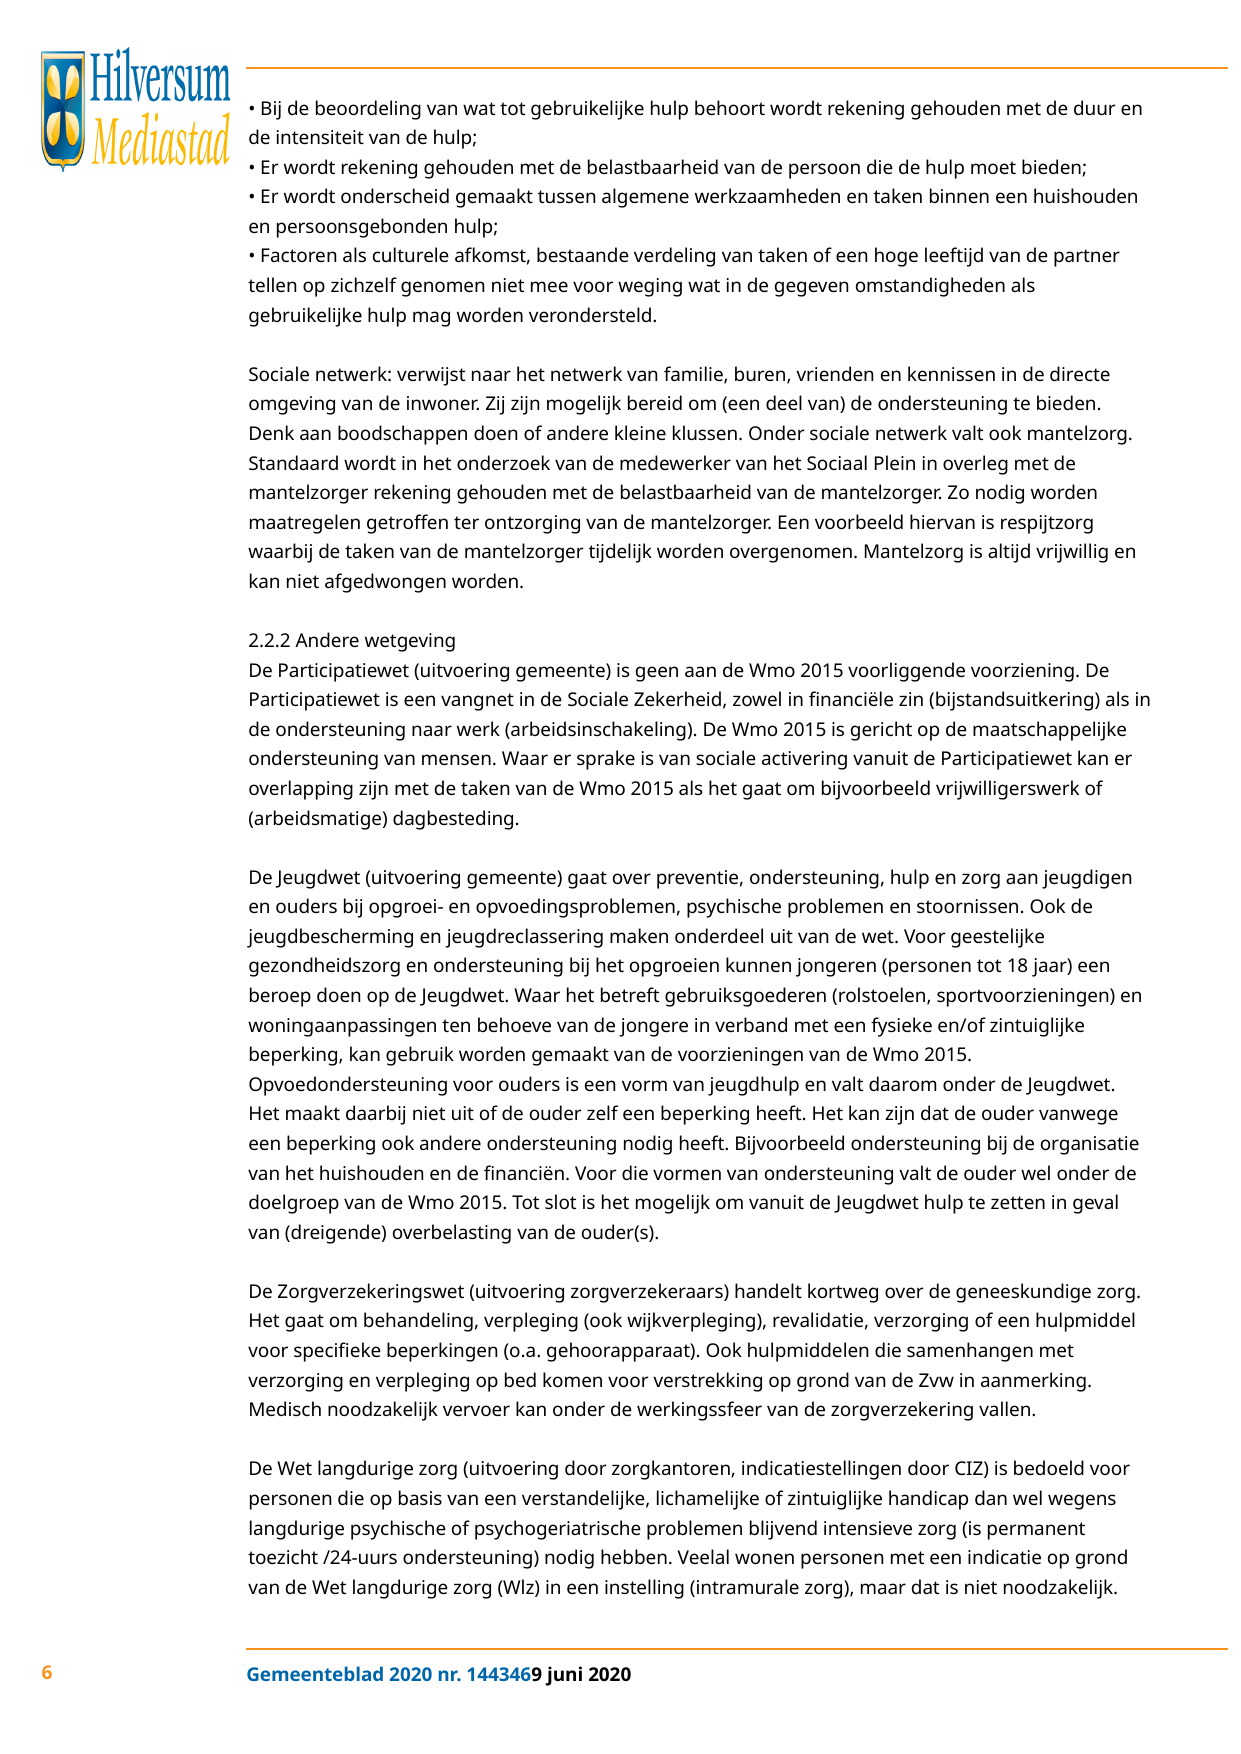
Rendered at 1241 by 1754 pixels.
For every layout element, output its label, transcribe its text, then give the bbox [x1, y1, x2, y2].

text De Wet langdurige zorg (uitvoering door zorgkantoren, indicatiestellingen door CIZ) is bedoeld voor personen die op basis van een verstandelijke, lichamelijke of zintuiglijke handicap dan wel wegens langdurige psychische of psychogeriatrische problemen blijvend intensieve zorg (is permanent toezicht /24-uurs ondersteuning) nodig hebben. Veelal wonen personen met een indicatie op grond van de Wet langdurige zorg (Wlz) in een instelling (intramurale zorg), maar dat is niet noodzakelijk. [248, 1456, 1152, 1600]
text 2.2.2 Andere wetgeving [248, 627, 1152, 653]
text De Jeugdwet (uitvoering gemeente) gaat over preventie, ondersteuning, hulp en zorg aan jeugdigen en ouders bij opgroei- en opvoedingsproblemen, psychische problemen en stoornissen. Ook de jeugdbescherming en jeugdreclassering maken onderdeel uit van de wet. Voor geestelijke gezondheidszorg en ondersteuning bij het opgroeien kunnen jongeren (personen tot 18 jaar) een beroep doen op de Jeugdwet. Waar het betreft gebruiksgoederen (rolstoelen, sportvoorzieningen) en woningaanpassingen ten behoeve van de jongere in verband met een fysieke en/of zintuiglijke beperking, kan gebruik worden gemaakt van de voorzieningen van de Wmo 2015. [248, 864, 1152, 1067]
text • Er wordt rekening gehouden met de belastbaarheid van de persoon die de hulp moet bieden; [248, 154, 1152, 180]
picture [41, 47, 231, 172]
text Sociale netwerk: verwijst naar het netwerk van familie, buren, vrienden en kennissen in de directe omgeving van de inwoner. Zij zijn mogelijk bereid om (een deel van) de ondersteuning te bieden. Denk aan boodschappen doen of andere kleine klussen. Onder sociale netwerk valt ook mantelzorg. Standaard wordt in het onderzoek van de medewerker van het Sociaal Plein in overleg met de mantelzorger rekening gehouden met de belastbaarheid van de mantelzorger. Zo nodig worden maatregelen getroffen ter ontzorging van de mantelzorger. Een voorbeeld hiervan is respijtzorg waarbij de taken van de mantelzorger tijdelijk worden overgenomen. Mantelzorg is altijd vrijwillig en kan niet afgedwongen worden. [248, 361, 1152, 594]
text Opvoedondersteuning voor ouders is een vorm van jeugdhulp en valt daarom onder de Jeugdwet. Het maakt daarbij niet uit of de ouder zelf een beperking heeft. Het kan zijn dat de ouder vanwege een beperking ook andere ondersteuning nodig heeft. Bijvoorbeeld ondersteuning bij de organisatie van het huishouden en de financiën. Voor die vormen van ondersteuning valt de ouder wel onder de doelgroep van de Wmo 2015. Tot slot is het mogelijk om vanuit de Jeugdwet hulp te zetten in geval van (dreigende) overbelasting van de ouder(s). [248, 1071, 1152, 1245]
text De Zorgverzekeringswet (uitvoering zorgverzekeraars) handelt kortweg over de geneeskundige zorg. Het gaat om behandeling, verpleging (ook wijkverpleging), revalidatie, verzorging of een hulpmiddel [248, 1278, 1152, 1333]
text • Factoren als culturele afkomst, bestaande verdeling van taken of een hoge leeftijd van de partner tellen op zichzelf genomen niet mee voor weging wat in de gegeven omstandigheden als gebruikelijke hulp mag worden verondersteld. [248, 243, 1152, 328]
text De Participatiewet (uitvoering gemeente) is geen aan de Wmo 2015 voorliggende voorziening. De Participatiewet is een vangnet in de Sociale Zekerheid, zowel in financiële zin (bijstandsuitkering) als in de ondersteuning naar werk (arbeidsinschakeling). De Wmo 2015 is gericht op de maatschappelijke ondersteuning van mensen. Waar er sprake is van sociale activering vanuit de Participatiewet kan er overlapping zijn met de taken van de Wmo 2015 als het gaat om bijvoorbeeld vrijwilligerswerk of (arbeidsmatige) dagbesteding. [248, 657, 1152, 831]
text • Bij de beoordeling van wat tot gebruikelijke hulp behoort wordt rekening gehouden met de duur en de intensiteit van de hulp; [248, 95, 1152, 150]
text voor specifieke beperkingen (o.a. gehoorapparaat). Ook hulpmiddelen die samenhangen met verzorging en verpleging op bed komen voor verstrekking op grond van de Zvw in aanmerking. Medisch noodzakelijk vervoer kan onder de werkingssfeer van de zorgverzekering vallen. [248, 1337, 1152, 1422]
text • Er wordt onderscheid gemaakt tussen algemene werkzaamheden en taken binnen een huishouden en persoonsgebonden hulp; [248, 183, 1152, 239]
